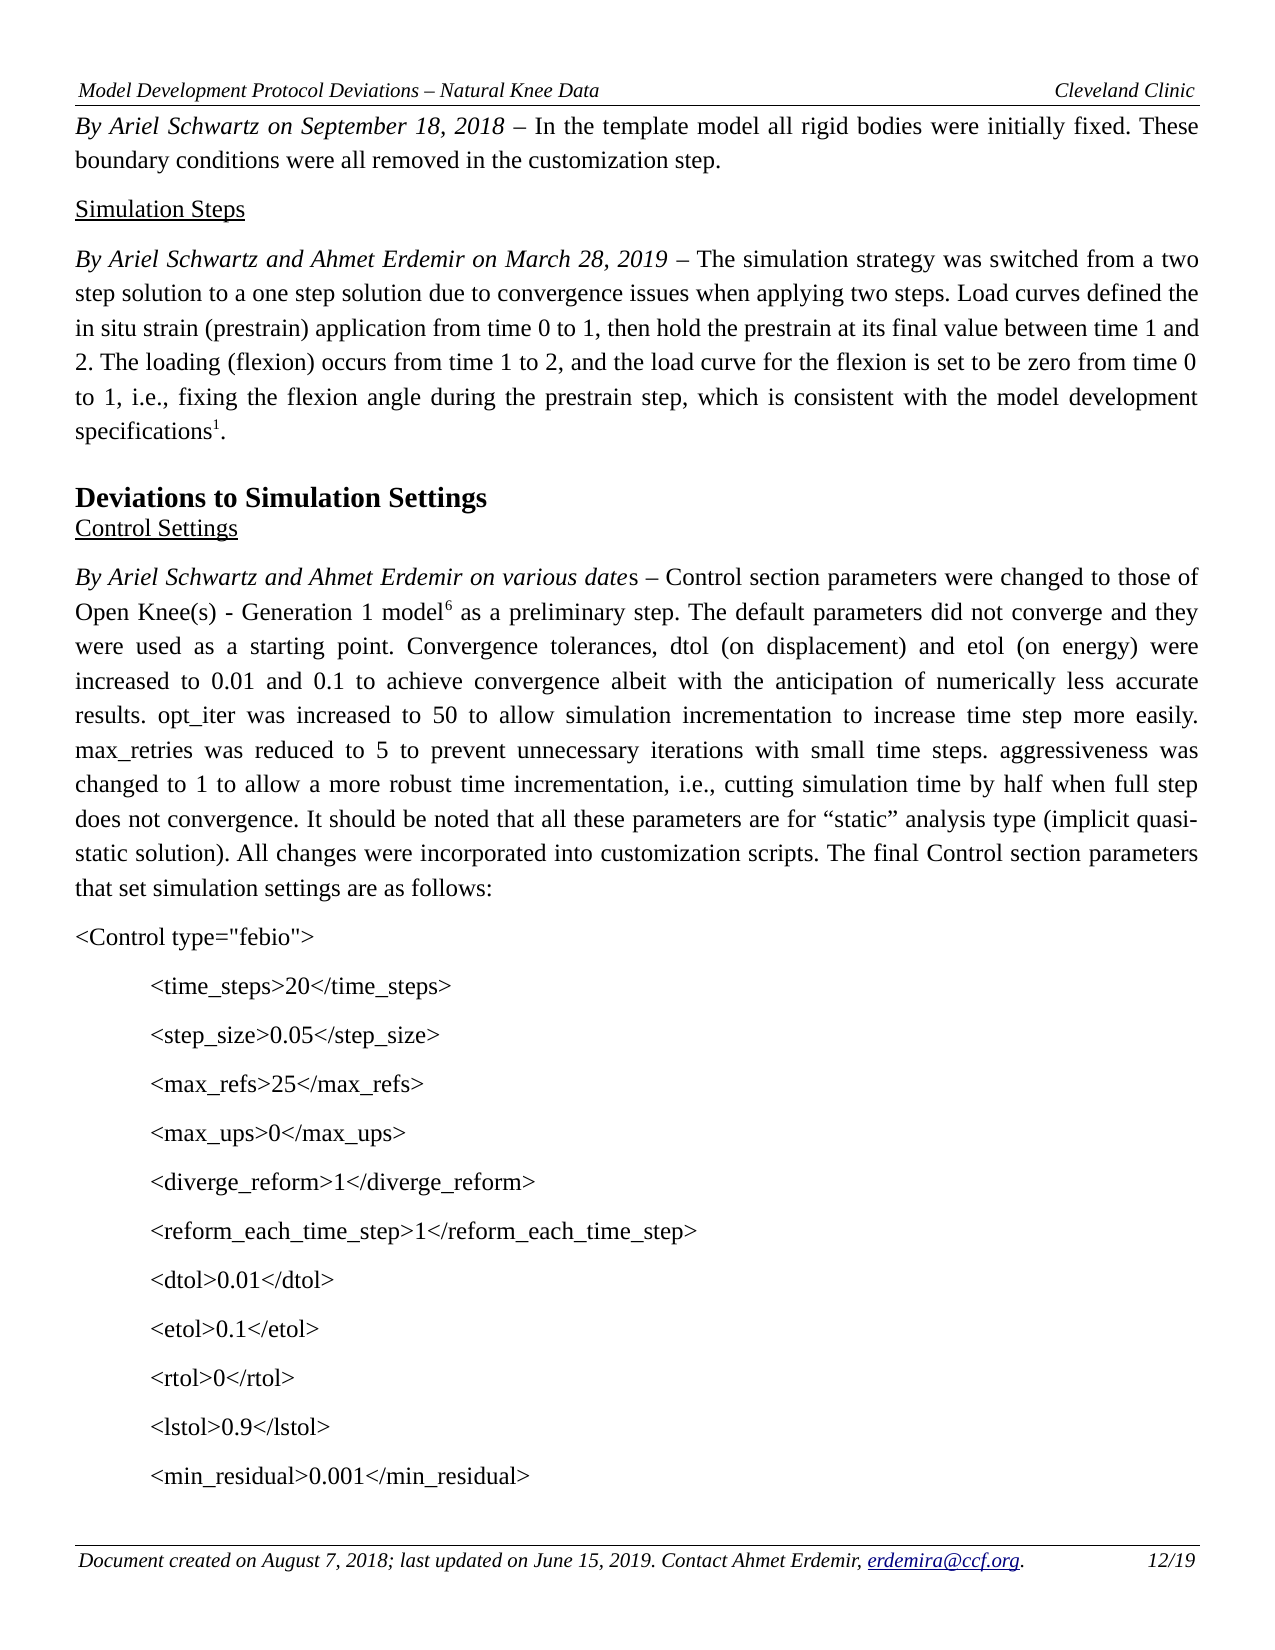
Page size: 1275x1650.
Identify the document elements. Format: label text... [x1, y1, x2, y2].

text Control Settings [75, 513, 1200, 542]
text <min_residual>0.001</min_residual> [75, 1461, 1200, 1490]
text <lstol>0.9</lstol> [75, 1412, 1200, 1441]
text By Ariel Schwartz and Ahmet Erdemir on March 28, 2019 – The simulation strategy was switched from a two step solution to a one step solution due to convergence issues when applying two steps. Load curves defined the in situ strain (prestrain) application from time 0 to 1, then hold the prestrain at its final value between time 1 and 2. The loading (flexion) occurs from time 1 to 2, and the load curve for the flexion is set to be zero from time 0 to 1, i.e., fixing the flexion angle during the prestrain step, which is consistent with the model development specifications1. [75, 244, 1200, 445]
text <max_ups>0</max_ups> [75, 1118, 1200, 1147]
text <diverge_reform>1</diverge_reform> [75, 1167, 1200, 1196]
text <step_size>0.05</step_size> [75, 1020, 1200, 1048]
text Simulation Steps [75, 194, 1200, 223]
text By Ariel Schwartz on September 18, 2018 – In the template model all rigid bodies were initially fixed. These boundary conditions were all removed in the customization step. [75, 111, 1200, 174]
text <Control type="febio"> [75, 922, 1200, 950]
subtitle Deviations to Simulation Settings [75, 480, 1200, 513]
text <dtol>0.01</dtol> [75, 1265, 1200, 1294]
text <time_steps>20</time_steps> [75, 971, 1200, 999]
text <reform_each_time_step>1</reform_each_time_step> [75, 1216, 1200, 1245]
text <etol>0.1</etol> [75, 1314, 1200, 1343]
text By Ariel Schwartz and Ahmet Erdemir on various dates – Control section parameters were changed to those of Open Knee(s) - Generation 1 model6 as a preliminary step. The default parameters did not converge and they were used as a starting point. Convergence tolerances, dtol (on displacement) and etol (on energy) were increased to 0.01 and 0.1 to achieve convergence albeit with the anticipation of numerically less accurate results. opt_iter was increased to 50 to allow simulation incrementation to increase time step more easily. max_retries was reduced to 5 to prevent unnecessary iterations with small time steps. aggressiveness was changed to 1 to allow a more robust time incrementation, i.e., cutting simulation time by half when full step does not convergence. It should be noted that all these parameters are for “static” analysis type (implicit quasi-static solution). All changes were incorporated into customization scripts. The final Control section parameters that set simulation settings are as follows: [75, 562, 1200, 901]
text <max_refs>25</max_refs> [75, 1069, 1200, 1098]
text <rtol>0</rtol> [75, 1363, 1200, 1392]
